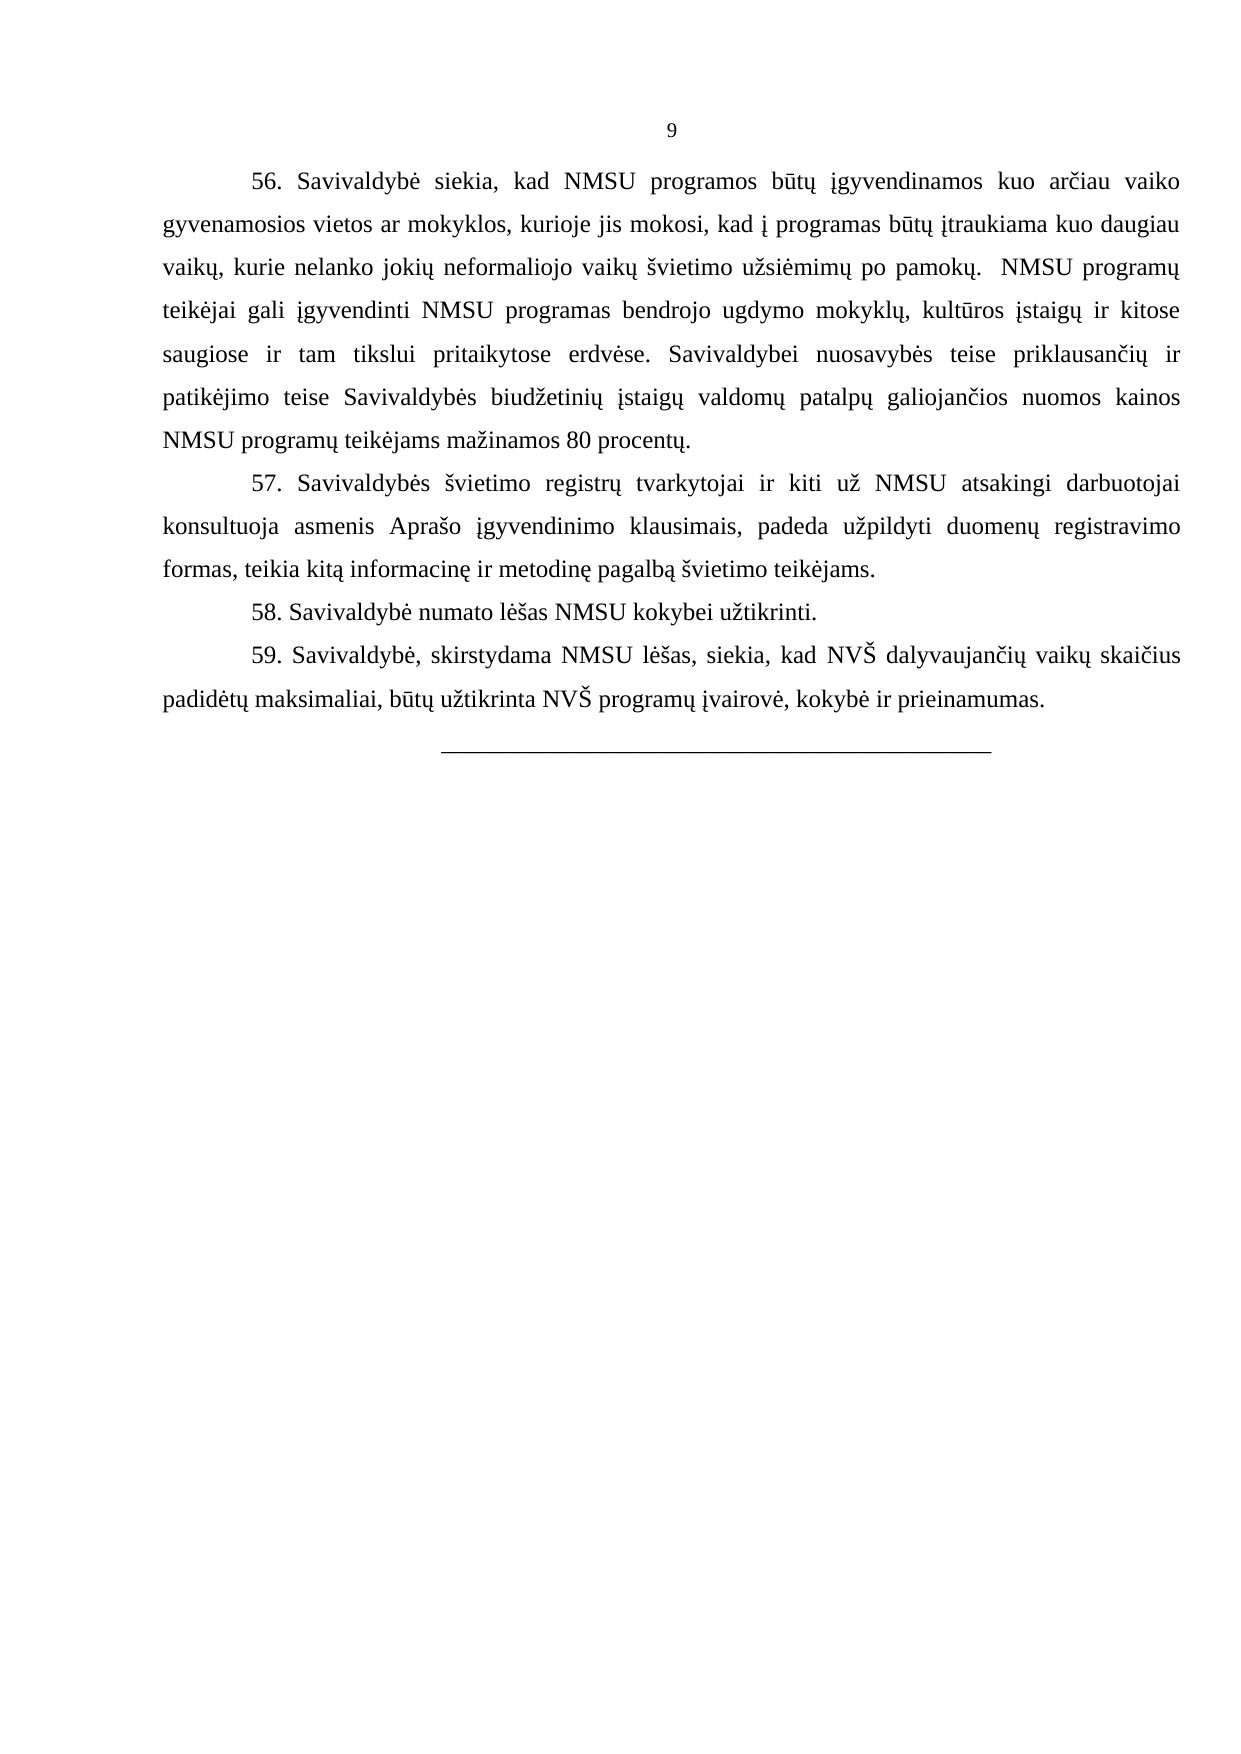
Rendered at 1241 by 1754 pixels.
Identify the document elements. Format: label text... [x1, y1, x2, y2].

text 57. Savivaldybės švietimo registrų tvarkytojai ir kiti už NMSU atsakingi darbuotojai konsultuoja asmenis Aprašo įgyvendinimo klausimais, padeda užpildyti duomenų registravimo formas, teikia kitą informacinę ir metodinę pagalbą švietimo teikėjams. [162, 468, 1181, 583]
text 59. Savivaldybė, skirstydama NMSU lėšas, siekia, kad NVŠ dalyvaujančių vaikų skaičius padidėtų maksimaliai, būtų užtikrinta NVŠ programų įvairovė, kokybė ir prieinamumas. [162, 641, 1181, 712]
text 56. Savivaldybė siekia, kad NMSU programos būtų įgyvendinamos kuo arčiau vaiko gyvenamosios vietos ar mokyklos, kurioje jis mokosi, kad į programas būtų įtraukiama kuo daugiau vaikų, kurie nelanko jokių neformaliojo vaikų švietimo užsiėmimų po pamokų. NMSU programų teikėjai gali įgyvendinti NMSU programas bendrojo ugdymo mokyklų, kultūros įstaigų ir kitose saugiose ir tam tikslui pritaikytose erdvėse. Savivaldybei nuosavybės teise priklausančių ir patikėjimo teise Savivaldybės biudžetinių įstaigų valdomų patalpų galiojančios nuomos kainos NMSU programų teikėjams mažinamos 80 procentų. [162, 166, 1181, 454]
text 58. Savivaldybė numato lėšas NMSU kokybei užtikrinti. [162, 597, 1181, 626]
text ____________________________________________ [162, 727, 1181, 756]
